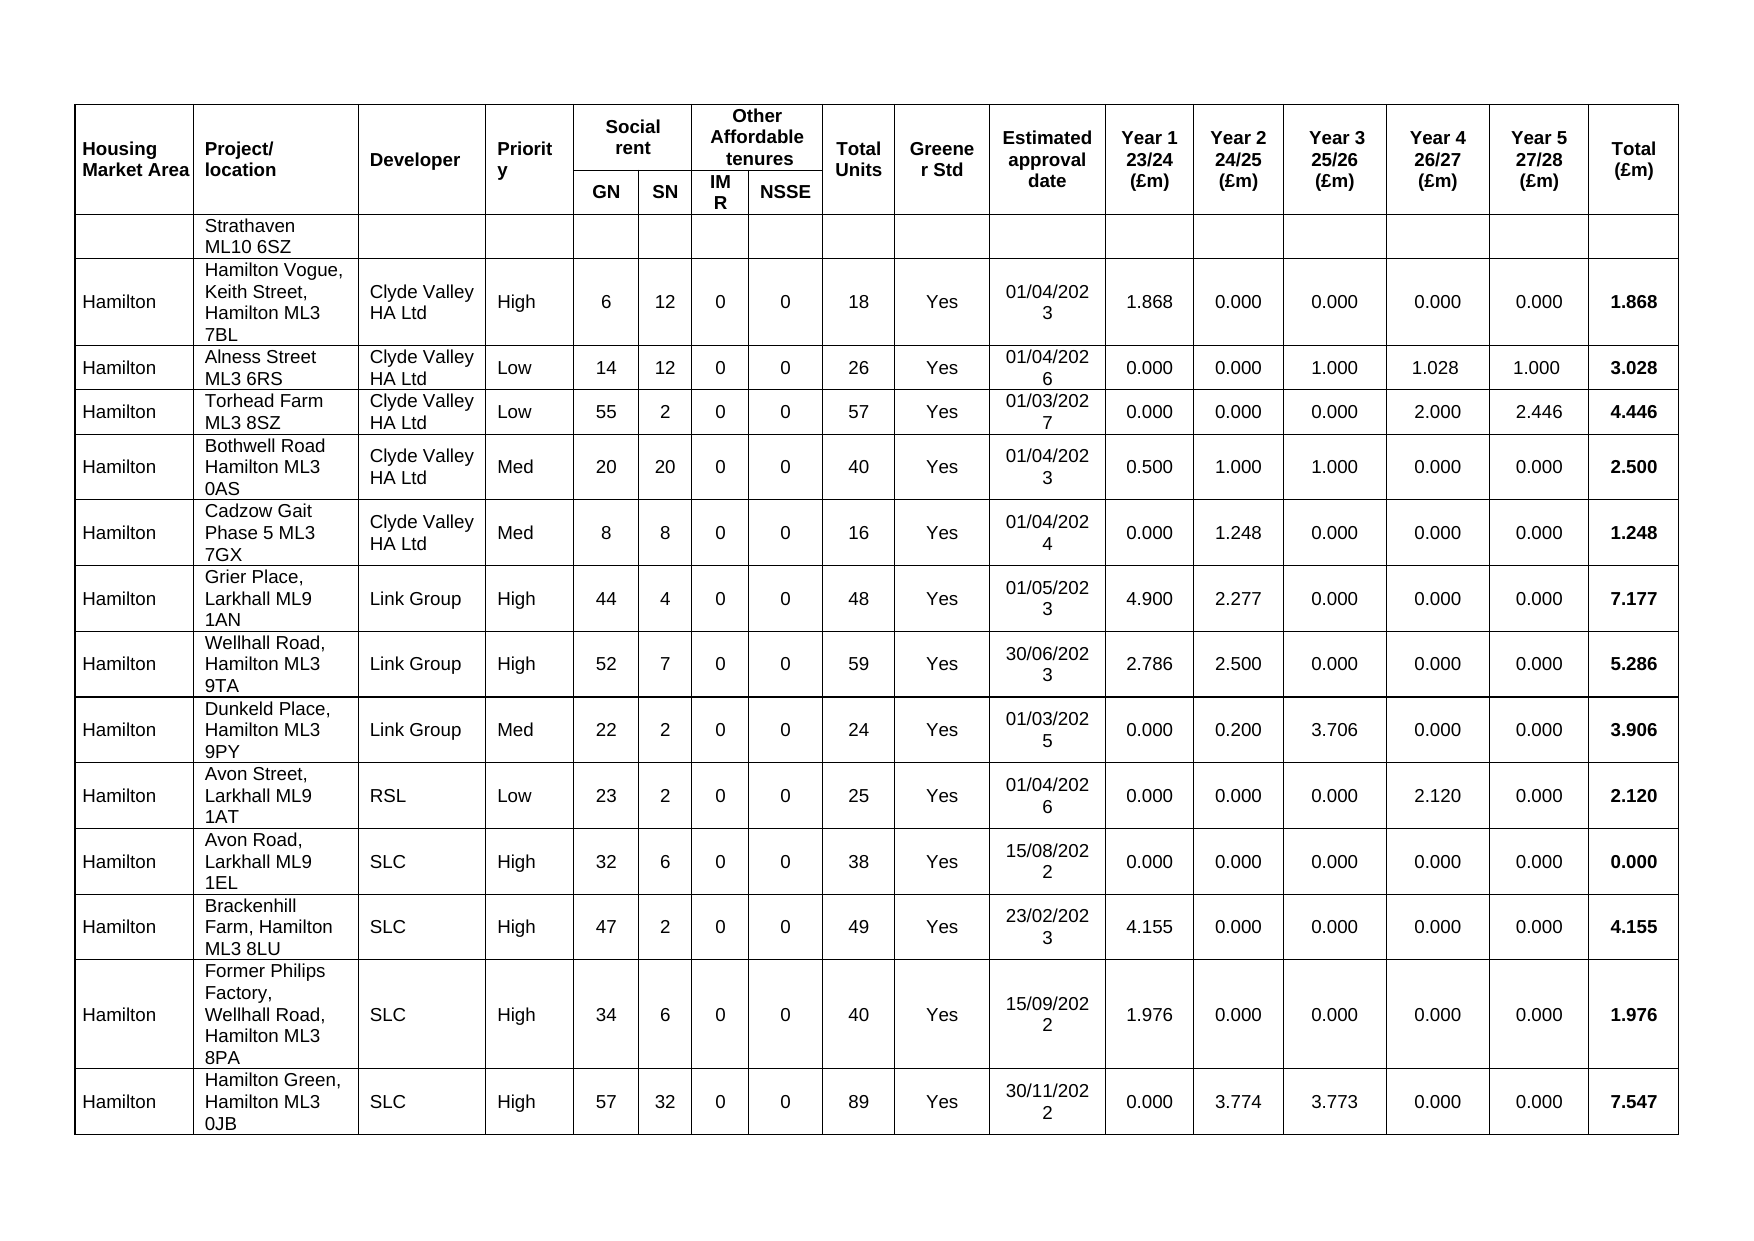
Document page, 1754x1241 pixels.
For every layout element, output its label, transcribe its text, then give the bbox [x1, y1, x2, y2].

table_cell 2 [639, 390, 691, 433]
table_cell 01/03/2025 [990, 698, 1105, 762]
table_cell 24 [823, 698, 894, 762]
table_cell 20 [574, 435, 638, 499]
table_cell [1106, 215, 1193, 258]
table_header Priority [486, 105, 573, 214]
table_cell 0.000 [1387, 632, 1489, 696]
table_header Year 2 24/25 (£m) [1194, 105, 1283, 214]
table_cell 0 [749, 435, 822, 499]
table_cell Clyde Valley HA Ltd [359, 435, 485, 499]
table_cell Alness Street ML3 6RS [194, 346, 358, 389]
table_cell 0 [692, 435, 748, 499]
table_cell 0 [749, 829, 822, 893]
table_cell Yes [895, 698, 989, 762]
table_cell Hamilton [76, 960, 193, 1068]
table_header Year 1 23/24 (£m) [1106, 105, 1193, 214]
table_cell IMR [692, 171, 748, 214]
table_cell 0 [692, 632, 748, 696]
table_cell Low [486, 346, 573, 389]
table_cell 0.000 [1284, 763, 1386, 828]
table_cell SLC [359, 960, 485, 1068]
table_header Project/ location [194, 105, 358, 214]
table_cell Yes [895, 346, 989, 389]
table_header Total (£m) [1589, 105, 1678, 214]
table_cell Hamilton [76, 1069, 193, 1134]
table_cell 0.000 [1387, 435, 1489, 499]
table_header Year 5 27/28 (£m) [1490, 105, 1588, 214]
table_cell 40 [823, 435, 894, 499]
table_cell 0 [692, 390, 748, 433]
table_cell Hamilton [76, 698, 193, 762]
table_cell 32 [639, 1069, 691, 1134]
table_cell 1.000 [1194, 435, 1283, 499]
table_cell 12 [639, 346, 691, 389]
table_cell 40 [823, 960, 894, 1068]
table_cell 16 [823, 500, 894, 565]
table_cell 2.786 [1106, 632, 1193, 696]
table_cell Yes [895, 1069, 989, 1134]
table_cell 4 [639, 566, 691, 631]
table_cell 0.000 [1106, 346, 1193, 389]
table_cell High [486, 1069, 573, 1134]
table_cell Hamilton [76, 390, 193, 433]
table_cell 6 [639, 829, 691, 893]
table_cell 4.900 [1106, 566, 1193, 631]
table_cell Hamilton [76, 763, 193, 828]
table_cell 0 [692, 895, 748, 959]
table_cell [990, 215, 1105, 258]
table_cell 0 [692, 566, 748, 631]
table_cell Med [486, 500, 573, 565]
table_cell 01/04/2023 [990, 435, 1105, 499]
table_cell SN [639, 171, 691, 214]
table_cell 57 [823, 390, 894, 433]
table_cell Torhead Farm ML3 8SZ [194, 390, 358, 433]
table_cell 59 [823, 632, 894, 696]
table_cell 0 [749, 960, 822, 1068]
table_cell Med [486, 435, 573, 499]
table_cell 0 [692, 960, 748, 1068]
table_cell 0.000 [1387, 500, 1489, 565]
table_cell Avon Road, Larkhall ML9 1EL [194, 829, 358, 893]
table_cell 8 [639, 500, 691, 565]
table_cell 0.000 [1106, 1069, 1193, 1134]
table_cell Grier Place, Larkhall ML9 1AN [194, 566, 358, 631]
table_cell 0.000 [1490, 895, 1588, 959]
table_cell 0.000 [1194, 829, 1283, 893]
table_cell Strathaven ML10 6SZ [194, 215, 358, 258]
table_cell NSSE [749, 171, 822, 214]
table_cell 1.248 [1194, 500, 1283, 565]
table_cell Clyde Valley HA Ltd [359, 259, 485, 345]
table_cell 0.500 [1106, 435, 1193, 499]
table_cell 2 [639, 698, 691, 762]
table_cell 2.120 [1387, 763, 1489, 828]
table_cell 3.773 [1284, 1069, 1386, 1134]
table_cell 0.000 [1490, 259, 1588, 345]
table_cell Yes [895, 763, 989, 828]
table_cell 1.000 [1490, 346, 1588, 389]
table_cell SLC [359, 895, 485, 959]
table_cell 0.000 [1490, 435, 1588, 499]
table_cell 0 [749, 566, 822, 631]
table_cell 0.000 [1106, 390, 1193, 433]
table_cell GN [574, 171, 638, 214]
table_header Year 4 26/27 (£m) [1387, 105, 1489, 214]
table_cell 0.000 [1194, 763, 1283, 828]
table_cell 1.868 [1106, 259, 1193, 345]
table_header Estimated approval date [990, 105, 1105, 214]
table_cell [639, 215, 691, 258]
table_header Year 3 25/26 (£m) [1284, 105, 1386, 214]
table_cell 0.000 [1387, 895, 1489, 959]
table_cell Hamilton [76, 566, 193, 631]
table_cell RSL [359, 763, 485, 828]
table_cell 3.028 [1589, 346, 1678, 389]
table_cell 30/11/2022 [990, 1069, 1105, 1134]
table_cell 4.155 [1589, 895, 1678, 959]
table_cell 0.000 [1106, 763, 1193, 828]
table_cell 2.500 [1589, 435, 1678, 499]
table_cell 5.286 [1589, 632, 1678, 696]
table_cell 0.000 [1490, 698, 1588, 762]
table_cell Med [486, 698, 573, 762]
table_cell 0.000 [1284, 390, 1386, 433]
table_cell [895, 215, 989, 258]
table_cell Yes [895, 566, 989, 631]
table_cell 0.000 [1194, 390, 1283, 433]
table_cell Hamilton [76, 346, 193, 389]
table_cell 0.000 [1589, 829, 1678, 893]
table_cell 8 [574, 500, 638, 565]
table_cell Brackenhill Farm, Hamilton ML3 8LU [194, 895, 358, 959]
table_cell Clyde Valley HA Ltd [359, 390, 485, 433]
table_cell 0.000 [1490, 960, 1588, 1068]
table_cell 34 [574, 960, 638, 1068]
table_cell 47 [574, 895, 638, 959]
table_cell 0 [749, 763, 822, 828]
table_cell 14 [574, 346, 638, 389]
table_cell Yes [895, 829, 989, 893]
table_cell Yes [895, 895, 989, 959]
table_cell 3.906 [1589, 698, 1678, 762]
table_cell 2.000 [1387, 390, 1489, 433]
table_cell 0.000 [1387, 259, 1489, 345]
table_cell 25 [823, 763, 894, 828]
table_cell 0.000 [1490, 1069, 1588, 1134]
table_cell Hamilton [76, 435, 193, 499]
table_cell [749, 215, 822, 258]
table_cell Hamilton Green, Hamilton ML3 0JB [194, 1069, 358, 1134]
table_cell Yes [895, 390, 989, 433]
table_cell 0 [692, 698, 748, 762]
table_cell 0 [692, 346, 748, 389]
table_cell 0.000 [1284, 566, 1386, 631]
table_cell High [486, 632, 573, 696]
table_cell High [486, 960, 573, 1068]
table_cell High [486, 829, 573, 893]
table_cell 01/04/2026 [990, 763, 1105, 828]
table_cell Yes [895, 435, 989, 499]
table_cell 0 [692, 500, 748, 565]
table_cell 0.000 [1284, 895, 1386, 959]
table_cell 49 [823, 895, 894, 959]
table_cell High [486, 566, 573, 631]
table_cell 18 [823, 259, 894, 345]
table_cell 0.000 [1490, 829, 1588, 893]
table_cell SLC [359, 829, 485, 893]
table_header Total Units [823, 105, 894, 214]
table_cell 2.500 [1194, 632, 1283, 696]
table_cell 0.000 [1490, 566, 1588, 631]
table_cell 55 [574, 390, 638, 433]
table_cell Yes [895, 500, 989, 565]
table_cell [1490, 215, 1588, 258]
table_header Other Affordable tenures [692, 105, 822, 169]
table_cell 0 [749, 259, 822, 345]
table_cell 30/06/2023 [990, 632, 1105, 696]
table_cell 57 [574, 1069, 638, 1134]
table_cell 01/04/2024 [990, 500, 1105, 565]
table_cell Hamilton Vogue, Keith Street, Hamilton ML3 7BL [194, 259, 358, 345]
table_cell 52 [574, 632, 638, 696]
table_cell Low [486, 763, 573, 828]
table_cell 0.000 [1106, 500, 1193, 565]
table_cell 23/02/2023 [990, 895, 1105, 959]
table_cell Wellhall Road, Hamilton ML3 9TA [194, 632, 358, 696]
table_cell [574, 215, 638, 258]
table_cell 3.774 [1194, 1069, 1283, 1134]
table_header Greener Std [895, 105, 989, 214]
table_cell Yes [895, 960, 989, 1068]
table_cell Avon Street, Larkhall ML9 1AT [194, 763, 358, 828]
table_cell 2.120 [1589, 763, 1678, 828]
table_cell 0 [692, 829, 748, 893]
table_cell 0.200 [1194, 698, 1283, 762]
table_cell 01/05/2023 [990, 566, 1105, 631]
table_cell 0.000 [1284, 500, 1386, 565]
table_cell 2.446 [1490, 390, 1588, 433]
table_cell Hamilton [76, 632, 193, 696]
table_cell 0.000 [1387, 960, 1489, 1068]
table_cell Low [486, 390, 573, 433]
table_cell 4.155 [1106, 895, 1193, 959]
table_cell [823, 215, 894, 258]
table_cell 0 [749, 500, 822, 565]
table_cell 0.000 [1194, 346, 1283, 389]
table_cell [1387, 215, 1489, 258]
table_header Social rent [574, 105, 691, 169]
table_cell [1194, 215, 1283, 258]
table_cell 1.028 [1387, 346, 1489, 389]
table_cell 26 [823, 346, 894, 389]
table_cell 89 [823, 1069, 894, 1134]
table_cell Former Philips Factory, Wellhall Road, Hamilton ML3 8PA [194, 960, 358, 1068]
table_cell 44 [574, 566, 638, 631]
table_cell 0.000 [1387, 829, 1489, 893]
table_cell 01/03/2027 [990, 390, 1105, 433]
table_cell 2.277 [1194, 566, 1283, 631]
table_cell 0 [749, 390, 822, 433]
table_cell 0 [692, 763, 748, 828]
table_cell 32 [574, 829, 638, 893]
table_cell 0.000 [1106, 698, 1193, 762]
table_cell 23 [574, 763, 638, 828]
table_cell SLC [359, 1069, 485, 1134]
table_cell 0 [749, 346, 822, 389]
table_cell 0.000 [1284, 829, 1386, 893]
table_cell High [486, 895, 573, 959]
table_cell 20 [639, 435, 691, 499]
table_cell 7.177 [1589, 566, 1678, 631]
table_cell Link Group [359, 698, 485, 762]
table_cell 0.000 [1194, 960, 1283, 1068]
table_cell 1.248 [1589, 500, 1678, 565]
table_cell Bothwell Road Hamilton ML3 0AS [194, 435, 358, 499]
table_cell 0.000 [1387, 698, 1489, 762]
table_cell 2 [639, 763, 691, 828]
table_cell 0 [749, 1069, 822, 1134]
table_cell 15/09/2022 [990, 960, 1105, 1068]
table_cell 22 [574, 698, 638, 762]
table_cell 0.000 [1106, 829, 1193, 893]
table_cell Clyde Valley HA Ltd [359, 346, 485, 389]
table_cell 0 [692, 1069, 748, 1134]
table_cell 0.000 [1194, 895, 1283, 959]
table_cell 0.000 [1284, 960, 1386, 1068]
table_cell 1.000 [1284, 346, 1386, 389]
table_cell 0 [749, 632, 822, 696]
table_cell Yes [895, 632, 989, 696]
table_cell 0.000 [1490, 632, 1588, 696]
table_cell Link Group [359, 632, 485, 696]
table_cell 4.446 [1589, 390, 1678, 433]
table_cell 0.000 [1194, 259, 1283, 345]
table_cell 6 [639, 960, 691, 1068]
table_cell 0.000 [1490, 763, 1588, 828]
table_cell Yes [895, 259, 989, 345]
table_cell Dunkeld Place, Hamilton ML3 9PY [194, 698, 358, 762]
table_header Housing Market Area [76, 105, 193, 214]
table_cell 1.976 [1106, 960, 1193, 1068]
table_cell Hamilton [76, 259, 193, 345]
table_cell Hamilton [76, 500, 193, 565]
table_cell 0.000 [1490, 500, 1588, 565]
table_header Developer [359, 105, 485, 214]
table_cell 38 [823, 829, 894, 893]
table_cell 0 [692, 259, 748, 345]
table_cell 2 [639, 895, 691, 959]
table_cell High [486, 259, 573, 345]
table_cell [76, 215, 193, 258]
table_cell 48 [823, 566, 894, 631]
table_cell 0.000 [1387, 566, 1489, 631]
table_cell [692, 215, 748, 258]
table_cell 0.000 [1284, 632, 1386, 696]
table_cell 12 [639, 259, 691, 345]
table_cell 1.868 [1589, 259, 1678, 345]
table_cell 0 [749, 698, 822, 762]
table_cell Cadzow Gait Phase 5 ML3 7GX [194, 500, 358, 565]
table_cell 01/04/2023 [990, 259, 1105, 345]
table_cell 7.547 [1589, 1069, 1678, 1134]
table_cell [1284, 215, 1386, 258]
table_cell 0.000 [1387, 1069, 1489, 1134]
table_cell Hamilton [76, 895, 193, 959]
table_cell 7 [639, 632, 691, 696]
table_cell [486, 215, 573, 258]
table_cell 1.000 [1284, 435, 1386, 499]
table_cell [359, 215, 485, 258]
table_cell [1589, 215, 1678, 258]
table_cell 1.976 [1589, 960, 1678, 1068]
table_cell Link Group [359, 566, 485, 631]
table_cell 15/08/2022 [990, 829, 1105, 893]
table_cell 3.706 [1284, 698, 1386, 762]
table_cell 0 [749, 895, 822, 959]
table_cell Clyde Valley HA Ltd [359, 500, 485, 565]
table_cell 0.000 [1284, 259, 1386, 345]
table_cell 6 [574, 259, 638, 345]
table_cell 01/04/2026 [990, 346, 1105, 389]
table_cell Hamilton [76, 829, 193, 893]
